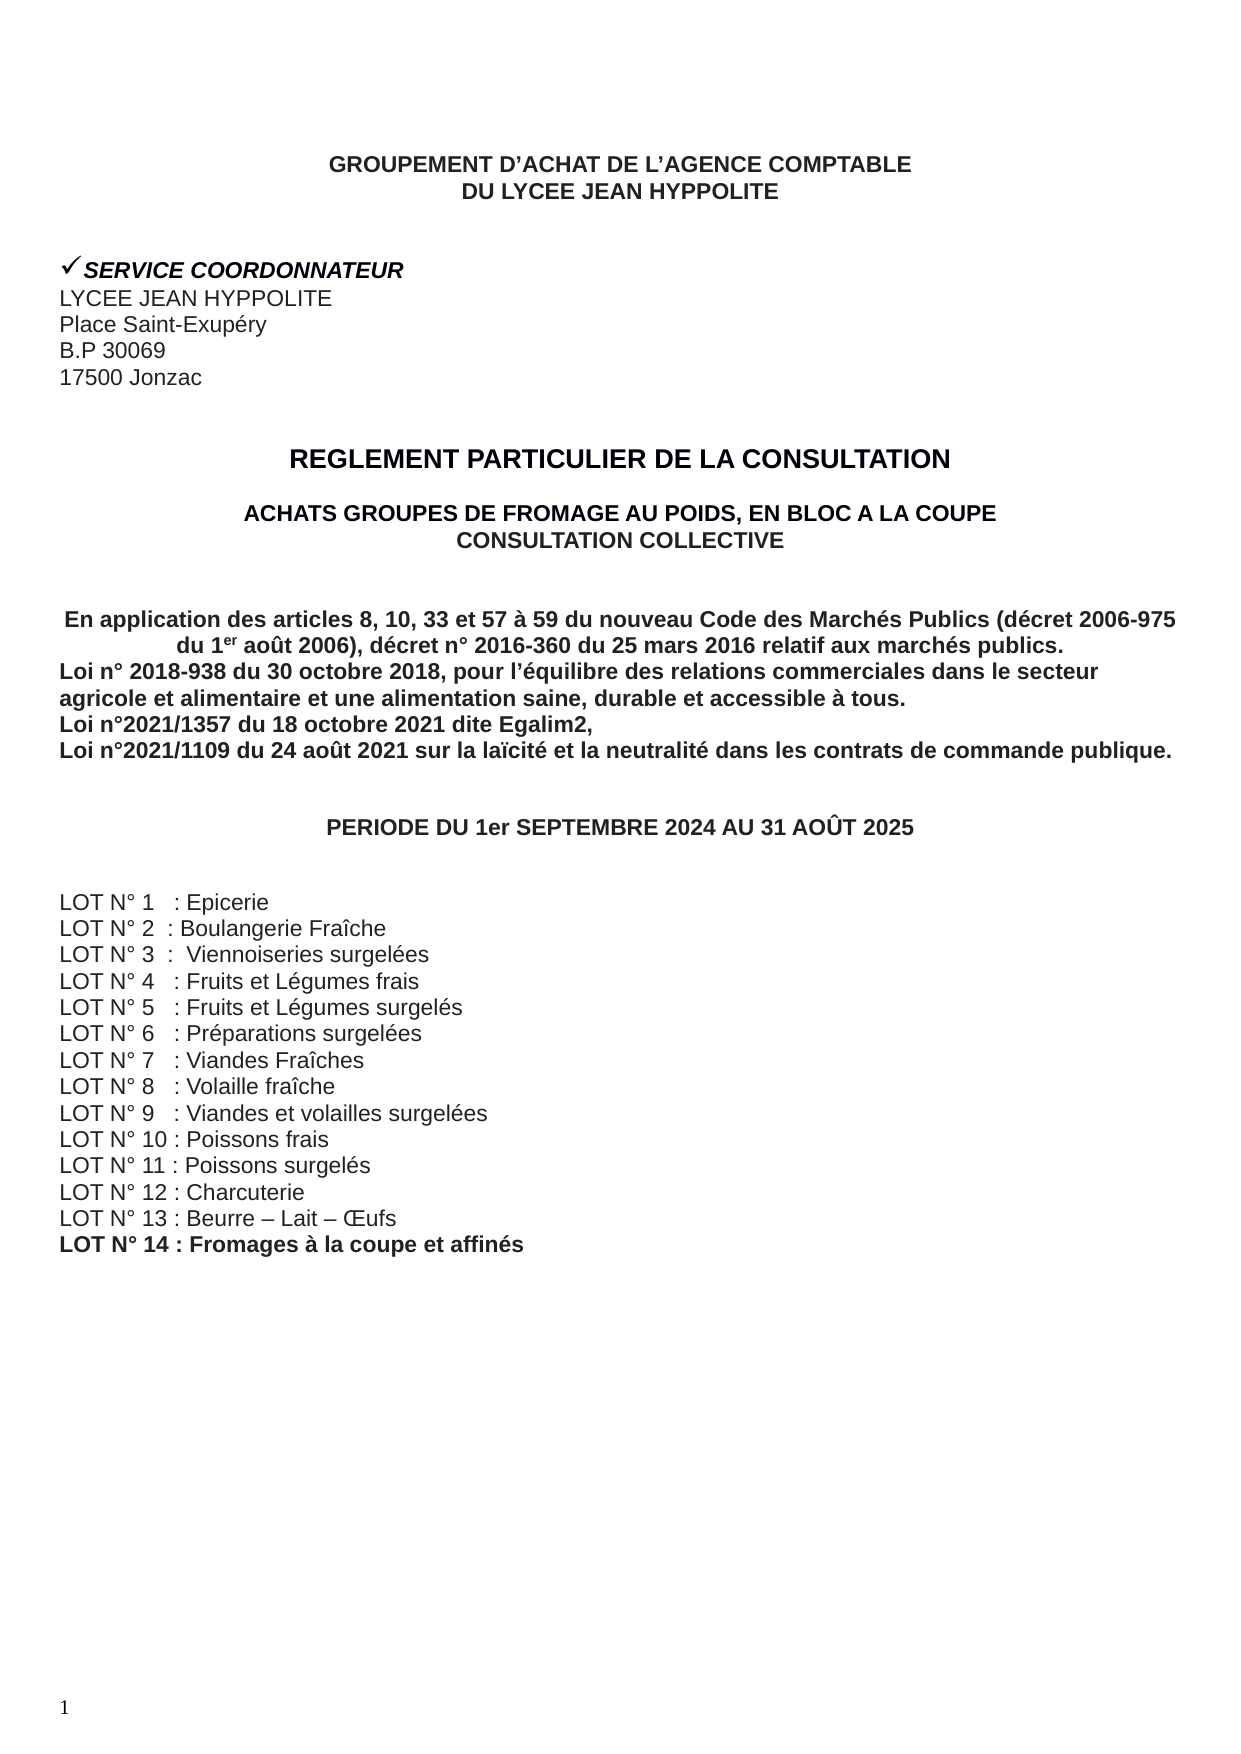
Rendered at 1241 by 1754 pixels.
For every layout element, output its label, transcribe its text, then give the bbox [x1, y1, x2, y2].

text LYCEE JEAN HYPPOLITE [59, 284, 1181, 311]
text GROUPEMENT D’ACHAT DE L’AGENCE COMPTABLE [59, 151, 1181, 178]
subtitle REGLEMENT PARTICULIER DE LA CONSULTATION [59, 443, 1181, 474]
subtitle ACHATS GROUPES DE FROMAGE AU POIDS, EN BLOC A LA COUPE [59, 500, 1181, 527]
text LOT N° 10 : Poissons frais [59, 1126, 1181, 1152]
text LOT N° 8 : Volaille fraîche [59, 1073, 1181, 1099]
text LOT N° 7 : Viandes Fraîches [59, 1047, 1181, 1073]
text LOT N° 4 : Fruits et Légumes frais [59, 968, 1181, 994]
text CONSULTATION COLLECTIVE [59, 527, 1181, 553]
text B.P 30069 [59, 337, 1181, 363]
text Loi n° 2018-938 du 30 octobre 2018, pour l’équilibre des relations commerciales dans le secteur agricole et alimentaire et une alimentation saine, durable et accessible à tous. [59, 658, 1181, 711]
text Loi n°2021/1109 du 24 août 2021 sur la laïcité et la neutralité dans les contrats de commande publique. [59, 737, 1181, 764]
text LOT N° 3 : Viennoiseries surgelées [59, 941, 1181, 968]
text Place Saint-Exupéry [59, 311, 1181, 337]
text En application des articles 8, 10, 33 et 57 à 59 du nouveau Code des Marchés Publics (décret 2006-975 du 1er août 2006), décret n° 2016-360 du 25 mars 2016 relatif aux marchés publics. [59, 606, 1181, 658]
text DU LYCEE JEAN HYPPOLITE [59, 178, 1181, 204]
text LOT N° 2 : Boulangerie Fraîche [59, 915, 1181, 941]
text LOT N° 13 : Beurre – Lait – Œufs [59, 1205, 1181, 1231]
text LOT N° 14 : Fromages à la coupe et affinés [59, 1231, 1181, 1258]
text 17500 Jonzac [59, 363, 1181, 390]
text LOT N° 5 : Fruits et Légumes surgelés [59, 994, 1181, 1020]
text LOT N° 11 : Poissons surgelés [59, 1152, 1181, 1178]
text LOT N° 6 : Préparations surgelées [59, 1020, 1181, 1047]
text Loi n°2021/1357 du 18 octobre 2021 dite Egalim2, [59, 711, 1181, 737]
text PERIODE DU 1er SEPTEMBRE 2024 AU 31 AOÛT 2025 [59, 814, 1181, 841]
text LOT N° 12 : Charcuterie [59, 1178, 1181, 1205]
text LOT N° 9 : Viandes et volailles surgelées [59, 1099, 1181, 1126]
subtitle SERVICE COORDONNATEUR [59, 257, 1181, 284]
text LOT N° 1 : Epicerie [59, 889, 1181, 915]
